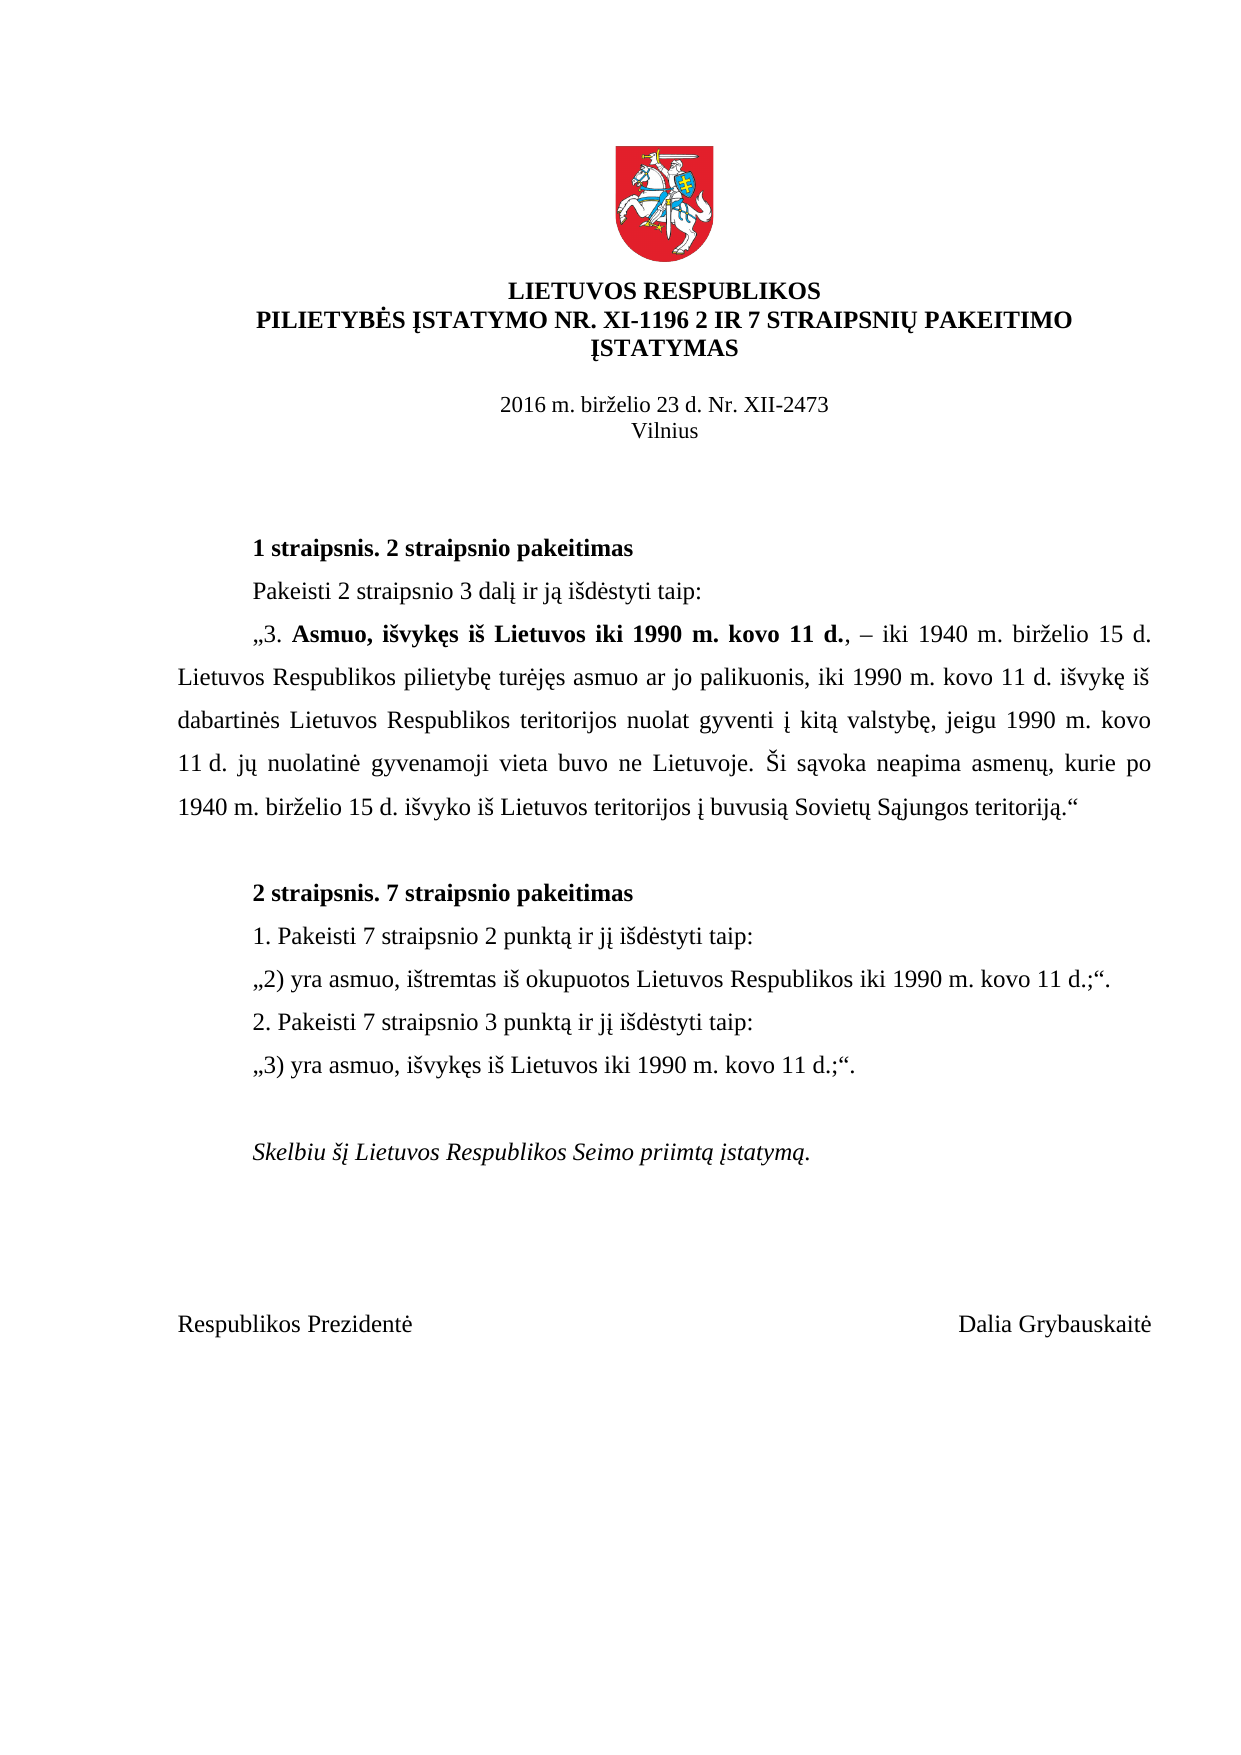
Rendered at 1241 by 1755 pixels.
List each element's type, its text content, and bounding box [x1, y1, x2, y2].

text 2 straipsnis. 7 straipsnio pakeitimas [177, 878, 1152, 907]
text PILIETYBĖS ĮSTATYMO NR. XI-1196 2 ir 7 STRAIPSNIŲ PAKEITIMO [177, 305, 1152, 333]
text 1. Pakeisti 7 straipsnio 2 punktą ir jį išdėstyti taip: [177, 921, 1152, 950]
text „3. Asmuo, išvykęs iš Lietuvos iki 1990 m. kovo 11 d., – iki 1940 m. birželio 15 d. Lietuvos Respublikos pilietybę turėjęs asmuo ar jo palikuonis, iki 1990 m. kovo 11 d. išvykę iš dabartinės Lietuvos Respublikos teritorijos nuolat gyventi į kitą valstybę, jeigu 1990 m. kovo 11 d. jų nuolatinė gyvenamoji vieta buvo ne Lietuvoje. Ši sąvoka neapima asmenų, kurie po 1940 m. birželio 15 d. išvyko iš Lietuvos teritorijos į buvusią Sovietų Sąjungos teritoriją.“ [177, 619, 1152, 820]
text Respublikos Prezidentė Dalia Grybauskaitė [177, 1309, 1152, 1338]
text 2016 m. birželio 23 d. Nr. XII-2473 [177, 391, 1152, 417]
text Skelbiu šį Lietuvos Respublikos Seimo priimtą įstatymą. [177, 1137, 1152, 1165]
text Vilnius [177, 417, 1152, 444]
text 2. Pakeisti 7 straipsnio 3 punktą ir jį išdėstyti taip: [177, 1007, 1152, 1036]
text ĮSTATYMAS [177, 333, 1152, 362]
text Pakeisti 2 straipsnio 3 dalį ir ją išdėstyti taip: [177, 576, 1152, 605]
text 1 straipsnis. 2 straipsnio pakeitimas [177, 533, 1152, 562]
text „3) yra asmuo, išvykęs iš Lietuvos iki 1990 m. kovo 11 d.;“. [177, 1050, 1152, 1079]
text LIETUVOS RESPUBLIKOS [177, 276, 1152, 305]
text „2) yra asmuo, ištremtas iš okupuotos Lietuvos Respublikos iki 1990 m. kovo 11 d.;“. [177, 964, 1152, 993]
